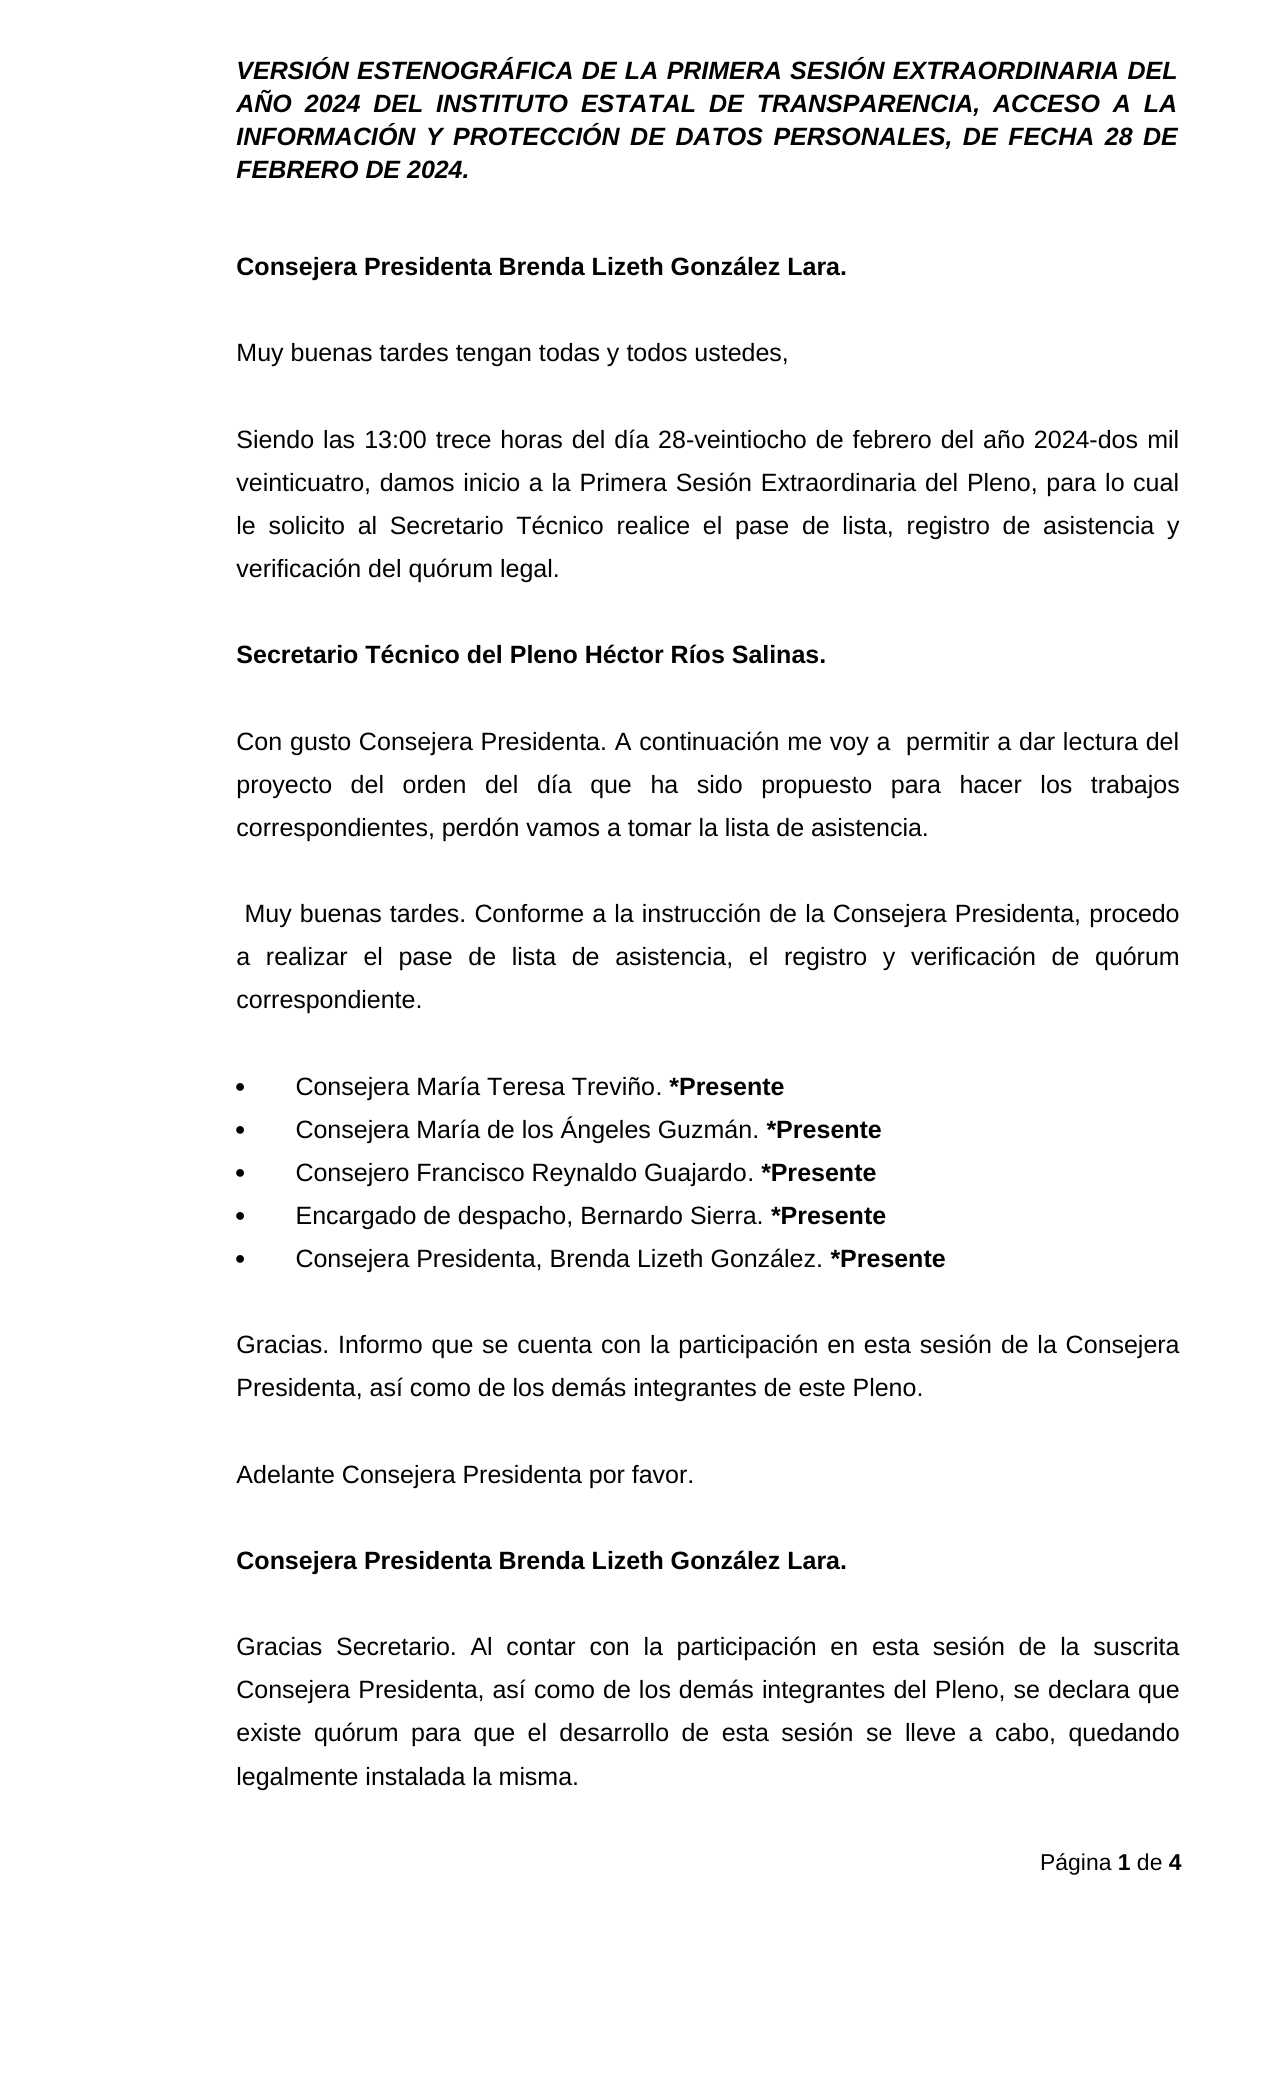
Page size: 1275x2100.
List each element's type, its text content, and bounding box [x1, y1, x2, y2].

text VERSIÓN ESTENOGRÁFICA DE LA PRIMERA SESIÓN EXTRAORDINARIA DEL AÑO 2024 DEL INSTITUTO ESTATAL DE TRANSPARENCIA, ACCESO A LA INFORMACIÓN Y PROTECCIÓN DE DATOS PERSONALES, DE FECHA 28 DE FEBRERO DE 2024. [236, 56, 1181, 184]
text Secretario Técnico del Pleno Héctor Ríos Salinas. [236, 640, 1181, 669]
list Encargado de despacho, Bernardo Sierra. *Presente [236, 1201, 1181, 1230]
list Consejera María Teresa Treviño. *Presente [236, 1072, 1181, 1100]
list Consejera Presidenta, Brenda Lizeth González. *Presente [236, 1244, 1181, 1273]
text Adelante Consejera Presidenta por favor. [236, 1460, 1181, 1488]
text Con gusto Consejera Presidenta. A continuación me voy a permitir a dar lectura del proyecto del orden del día que ha sido propuesto para hacer los trabajos correspondientes, perdón vamos a tomar la lista de asistencia. [236, 727, 1181, 842]
text Consejera Presidenta Brenda Lizeth González Lara. [236, 252, 1181, 281]
text Gracias. Informo que se cuenta con la participación en esta sesión de la Consejera Presidenta, así como de los demás integrantes de este Pleno. [236, 1330, 1181, 1402]
list Consejera María de los Ángeles Guzmán. *Presente [236, 1115, 1181, 1143]
text Gracias Secretario. Al contar con la participación en esta sesión de la suscrita Consejera Presidenta, así como de los demás integrantes del Pleno, se declara que existe quórum para que el desarrollo de esta sesión se lleve a cabo, quedando legalmente instalada la misma. [236, 1632, 1181, 1790]
text Muy buenas tardes tengan todas y todos ustedes, [236, 338, 1181, 367]
text Consejera Presidenta Brenda Lizeth González Lara. [236, 1546, 1181, 1575]
list Consejero Francisco Reynaldo Guajardo. *Presente [236, 1158, 1181, 1187]
text Muy buenas tardes. Conforme a la instrucción de la Consejera Presidenta, procedo a realizar el pase de lista de asistencia, el registro y verificación de quórum correspondiente. [236, 899, 1181, 1014]
text Siendo las 13:00 trece horas del día 28-veintiocho de febrero del año 2024-dos mil veinticuatro, damos inicio a la Primera Sesión Extraordinaria del Pleno, para lo cual le solicito al Secretario Técnico realice el pase de lista, registro de asistencia y verificación del quórum legal. [236, 425, 1181, 583]
